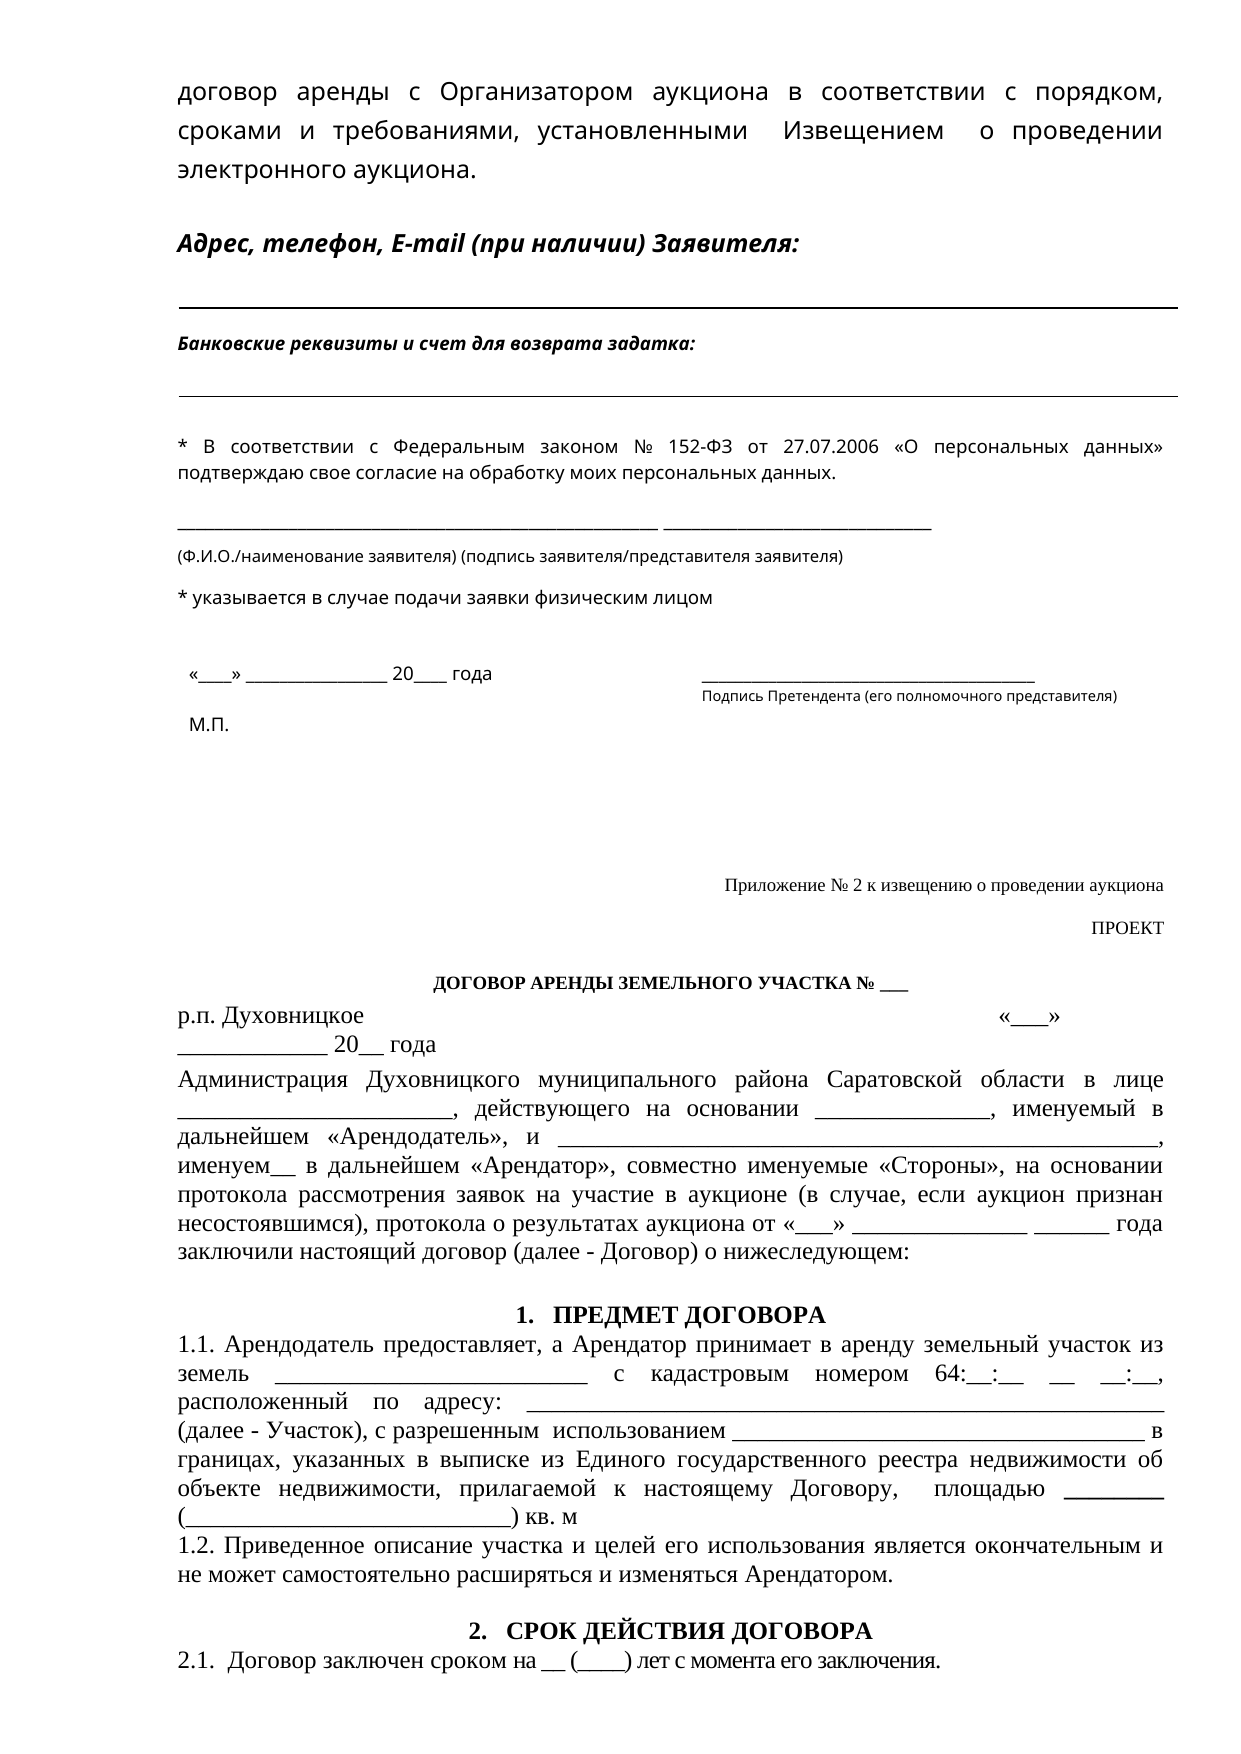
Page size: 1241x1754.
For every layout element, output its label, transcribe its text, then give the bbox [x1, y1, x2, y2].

text 1.2. Приведенное описание участка и целей его использования является окончательным и не может самостоятельно расширяться и изменяться Арендатором. [177, 1530, 1164, 1588]
text р.п. Духовницкое «___» ____________ 20__ года [177, 1000, 1164, 1058]
text 1.1. Арендодатель предоставляет, а Арендатор принимает в аренду земельный участок из земель _________________________ с кадастровым номером 64:__:__ __ __:__, расположенный по адресу: ___________________________________________________ (далее - Участок), с разрешенным использованием _________________________________ в границах, указанных в выписке из Единого государственного реестра недвижимости об объекте недвижимости, прилагаемой к настоящему Договору, площадью ________ (__________________________) кв. м [177, 1329, 1164, 1530]
text 2. СРОК ДЕЙСТВИЯ ДОГОВОРА [177, 1616, 1164, 1645]
text Адрес, телефон, E-mail (при наличии) Заявителя: [177, 225, 1164, 259]
text ПРОЕКТ [177, 917, 1164, 938]
text Банковские реквизиты и счет для возврата задатка: [177, 331, 1164, 356]
table_cell [690, 737, 1133, 766]
text 2.1. Договор заключен сроком на __ (____) лет с момента его заключения. [177, 1645, 1164, 1674]
text договор аренды с Организатором аукциона в соответствии с порядком, сроками и требованиями, установленными Извещением о проведении электронного аукциона. [177, 74, 1164, 186]
text Приложение № 2 к извещению о проведении аукциона [177, 873, 1164, 895]
text * указывается в случае подачи заявки физическим лицом [177, 584, 1164, 610]
text 1. Предмет договора [177, 1300, 1164, 1329]
text * В соответствии с Федеральным законом № 152-ФЗ от 27.07.2006 «О персональных данных» подтверждаю свое согласие на обработку моих персональных данных. [177, 434, 1164, 485]
table_cell [177, 737, 690, 766]
text ДОГОВОР АРЕНДЫ ЗЕМЕЛЬНОГО УЧАСТКА № ___ [177, 972, 1164, 994]
table_header «____» _________________ 20____ года М.П. [177, 635, 690, 737]
text Администрация Духовницкого муниципального района Саратовской области в лице ______________________, действующего на основании ______________, именуемый в дальнейшем «Арендодатель», и ________________________________________________, именуем__ в дальнейшем «Арендатор», совместно именуемые «Стороны», на основании протокола рассмотрения заявок на участие в аукционе (в случае, если аукцион признан несостоявшимся), протокола о результатах аукциона от «___» ______________ ______ года заключили настоящий договор (далее - Договор) о нижеследующем: [177, 1064, 1164, 1265]
text ____________________________________________________ _____________________________ [177, 506, 1211, 534]
text (Ф.И.О./наименование заявителя) (подпись заявителя/представителя заявителя) [177, 544, 1211, 567]
table_header ________________________________________ Подпись Претендента (его полномочного представителя) [690, 635, 1133, 737]
